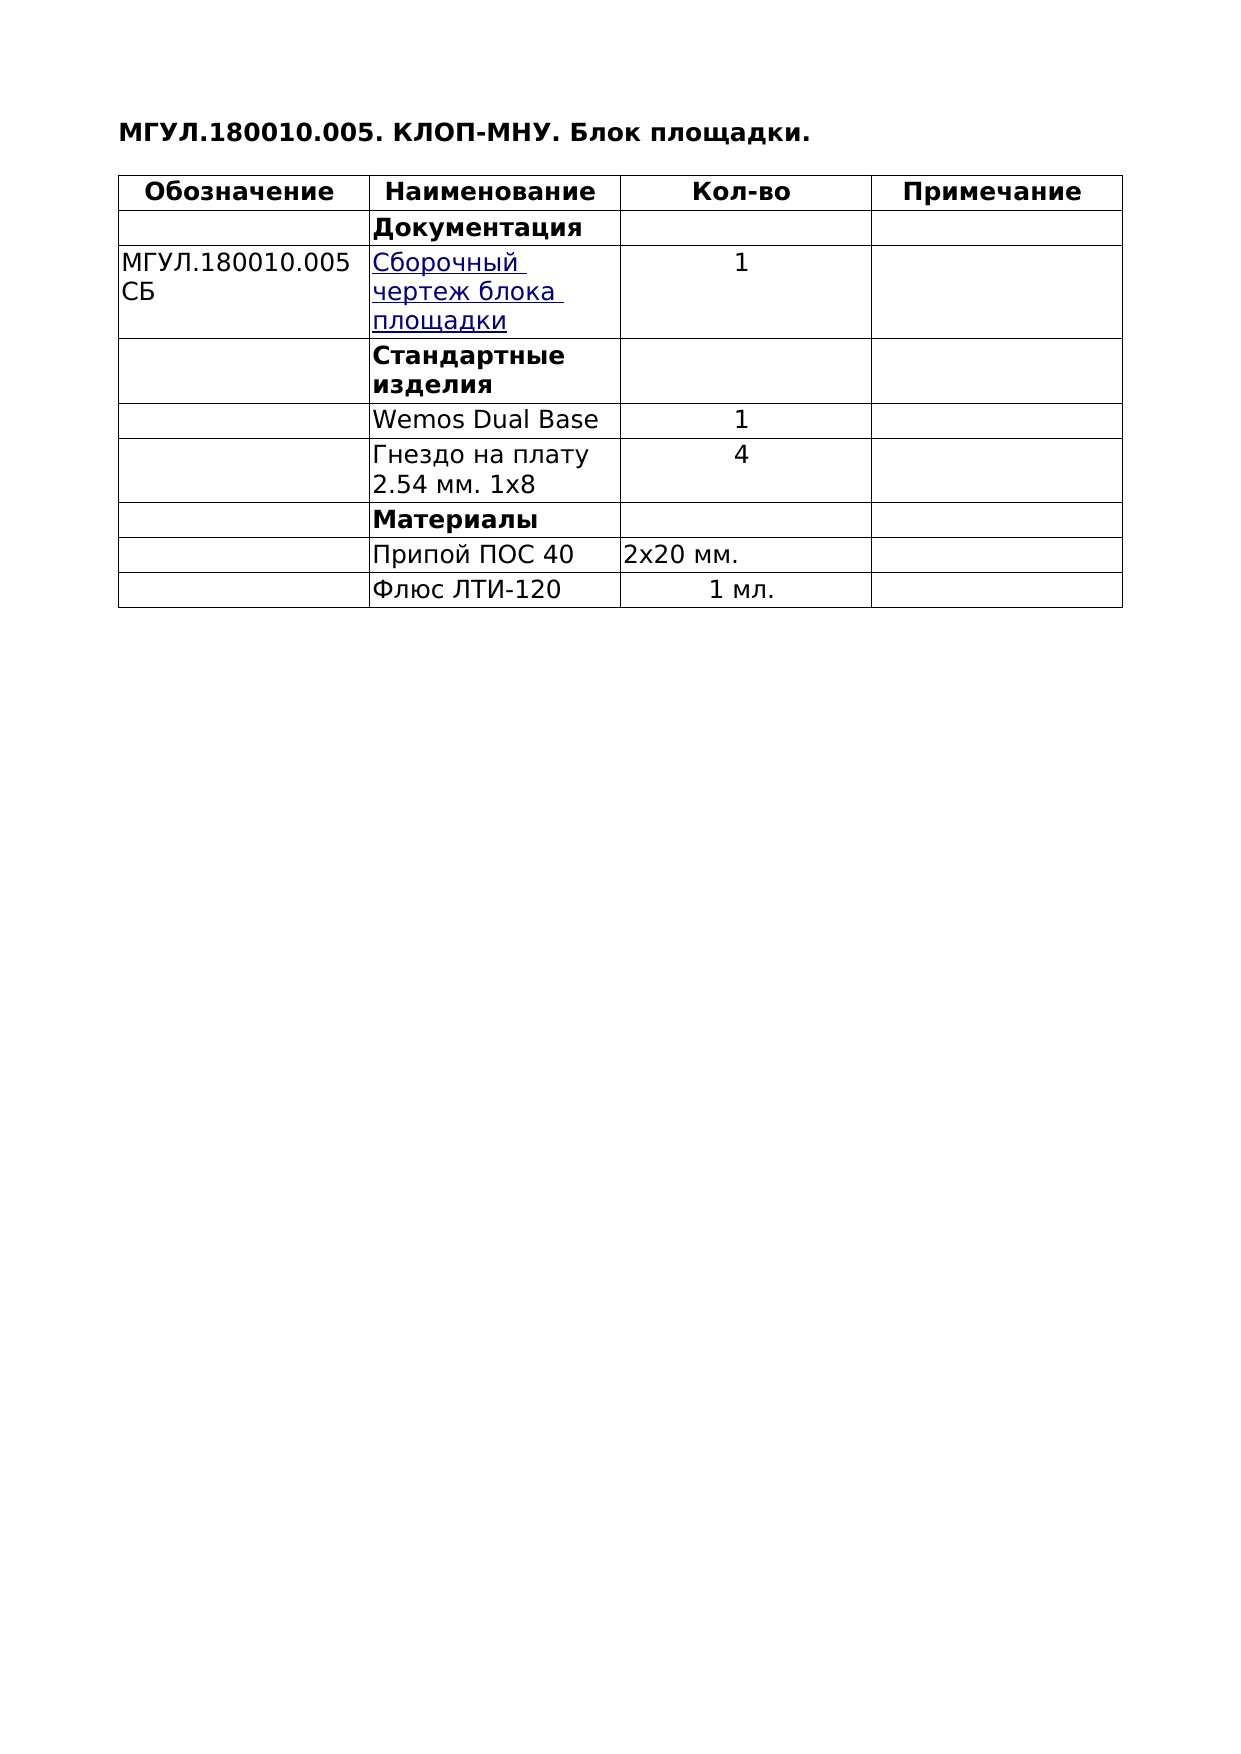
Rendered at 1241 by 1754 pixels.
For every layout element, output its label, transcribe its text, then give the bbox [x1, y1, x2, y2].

table_cell 4 [621, 439, 871, 502]
table_cell [872, 538, 1122, 572]
table_cell [872, 439, 1122, 502]
table_cell [872, 404, 1122, 438]
table_cell 1 [621, 404, 871, 438]
table_cell 2х20 мм. [621, 538, 871, 572]
table_cell Стандартные изделия [370, 339, 620, 402]
table_cell Сборочный чертеж блока площадки [370, 246, 620, 338]
table_cell [119, 573, 369, 607]
table_cell 1 мл. [621, 573, 871, 607]
table_header Обозначение [119, 176, 369, 210]
table_header Кол-во [621, 176, 871, 210]
table_cell [872, 246, 1122, 338]
table_cell Гнездо на плату 2.54 мм. 1х8 [370, 439, 620, 502]
table_header Наименование [370, 176, 620, 210]
table_cell МГУЛ.180010.005СБ [119, 246, 369, 338]
table_header Примечание [872, 176, 1122, 210]
table_cell [872, 573, 1122, 607]
text МГУЛ.180010.005. КЛОП-МНУ. Блок площадки. [118, 118, 1122, 147]
table_cell [872, 339, 1122, 402]
table_cell Wemos Dual Base [370, 404, 620, 438]
table_cell [119, 538, 369, 572]
table_cell [119, 211, 369, 245]
table_cell [621, 503, 871, 537]
table_cell [621, 339, 871, 402]
table_cell Документация [370, 211, 620, 245]
table_cell Флюс ЛТИ-120 [370, 573, 620, 607]
table_cell [119, 404, 369, 438]
table_cell [119, 503, 369, 537]
table_cell [872, 503, 1122, 537]
table_cell [119, 339, 369, 402]
table_cell [621, 211, 871, 245]
table_cell Материалы [370, 503, 620, 537]
table_cell Припой ПОС 40 [370, 538, 620, 572]
table_cell 1 [621, 246, 871, 338]
table_cell [119, 439, 369, 502]
table_cell [872, 211, 1122, 245]
